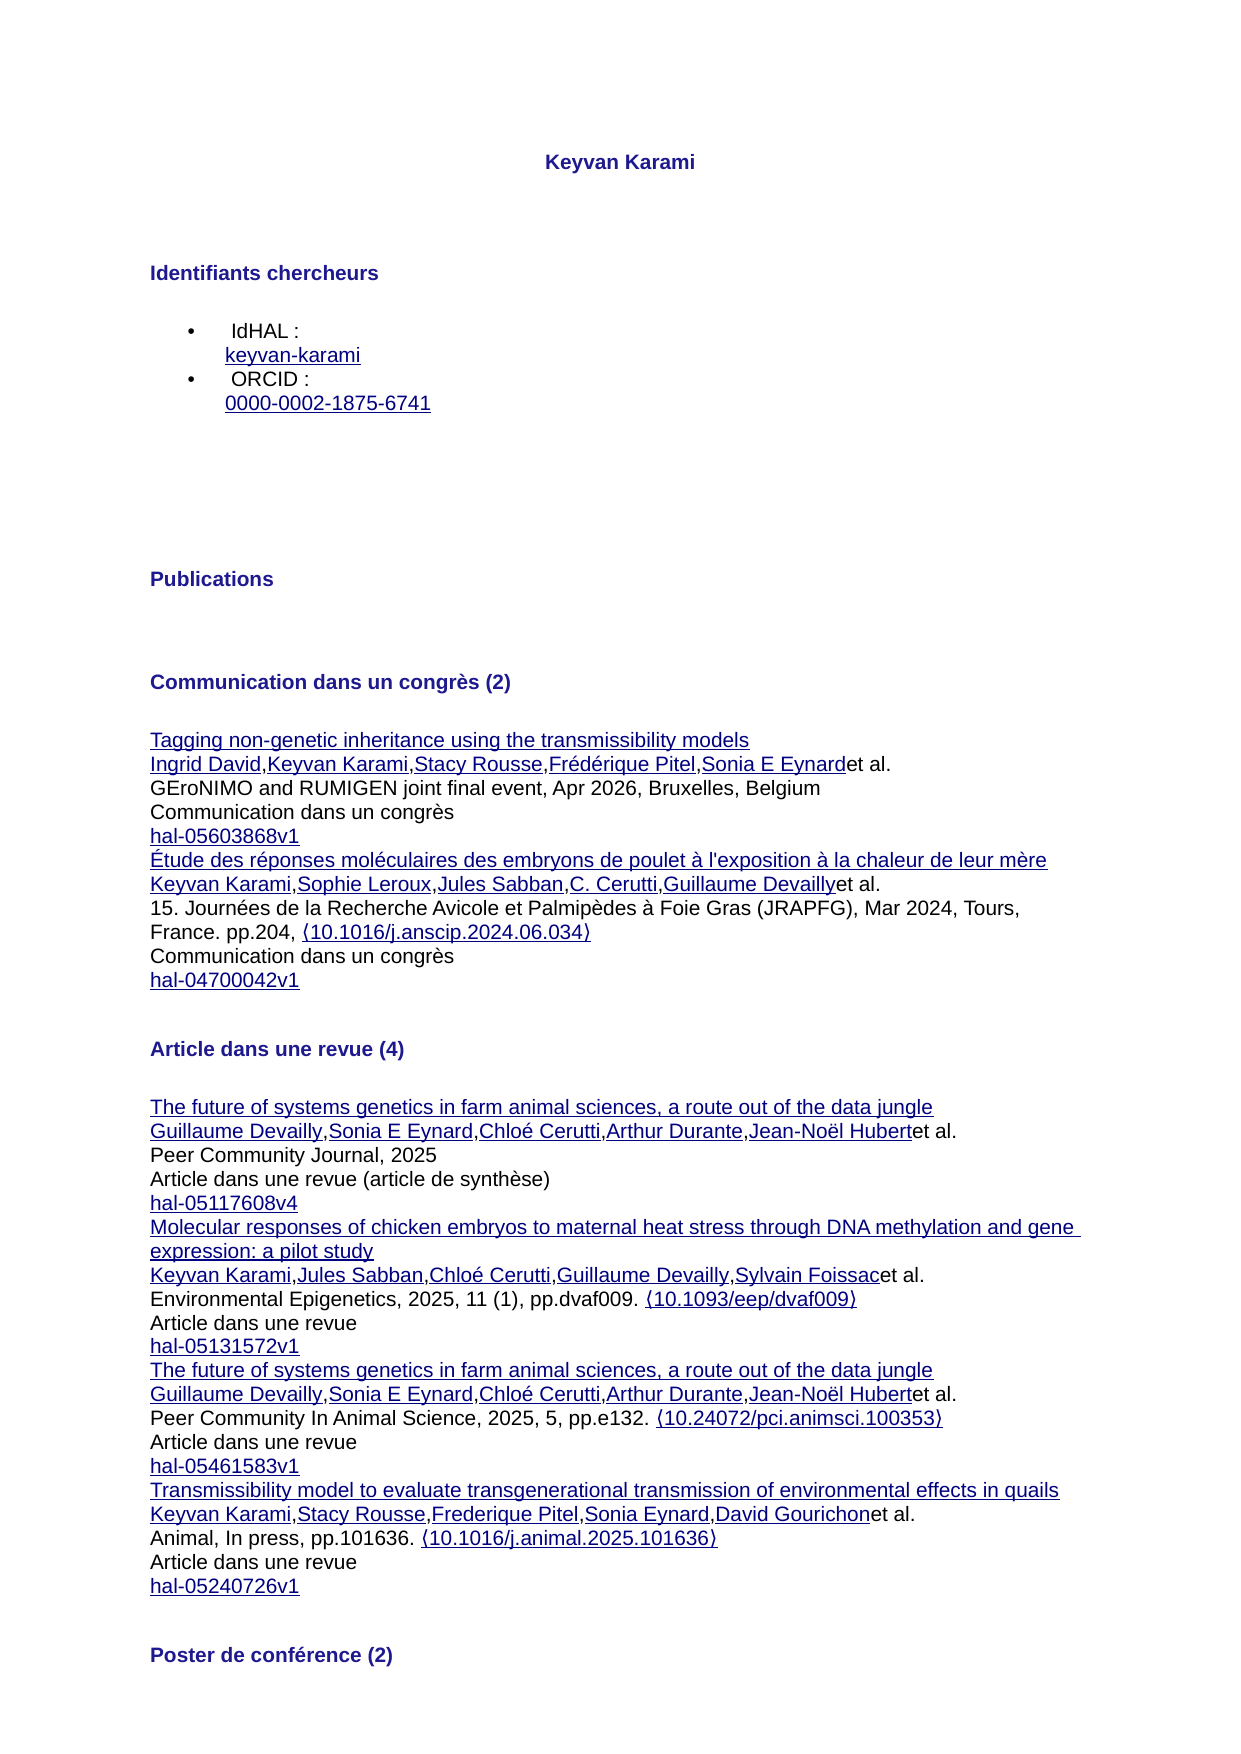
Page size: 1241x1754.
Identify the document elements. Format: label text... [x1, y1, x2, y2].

table_cell The future of systems genetics in farm animal sciences, a route out of the data jungle Guillaume Devailly,Sonia E Eynard,Chloé Cerutti,Arthur Durante,Jean-Noël Hubertet al. Peer Community In Animal Science, 2025, 5, pp.e132. ⟨10.24072/pci.animsci.100353⟩ Article dans une revue hal-05461583v1 [150, 1358, 1090, 1478]
subtitle Poster de conférence (2) [150, 1643, 1090, 1667]
list keyvan-karami [187, 343, 1090, 367]
table_header The future of systems genetics in farm animal sciences, a route out of the data jungle Guillaume Devailly,Sonia E Eynard,Chloé Cerutti,Arthur Durante,Jean-Noël Hubertet al. Peer Community Journal, 2025 Article dans une revue (article de synthèse) hal-05117608v4 [150, 1095, 1090, 1214]
subtitle Publications [150, 567, 1090, 591]
table_header Tagging non-genetic inheritance using the transmissibility models Ingrid David,Keyvan Karami,Stacy Rousse,Frédérique Pitel,Sonia E Eynardet al. GEroNIMO and RUMIGEN joint final event, Apr 2026, Bruxelles, Belgium Communication dans un congrès hal-05603868v1 [150, 728, 1090, 848]
subtitle Identifiants chercheurs [150, 260, 1090, 284]
list 0000-0002-1875-6741 [187, 391, 1090, 414]
subtitle Keyvan Karami [150, 150, 1090, 174]
table_cell Molecular responses of chicken embryos to maternal heat stress through DNA methylation and gene expression: a pilot study Keyvan Karami,Jules Sabban,Chloé Cerutti,Guillaume Devailly,Sylvain Foissacet al. Environmental Epigenetics, 2025, 11 (1), pp.dvaf009. ⟨10.1093/eep/dvaf009⟩ Article dans une revue hal-05131572v1 [150, 1215, 1090, 1358]
table_cell Transmissibility model to evaluate transgenerational transmission of environmental effects in quails Keyvan Karami,Stacy Rousse,Frederique Pitel,Sonia Eynard,David Gourichonet al. Animal, In press, pp.101636. ⟨10.1016/j.animal.2025.101636⟩ Article dans une revue hal-05240726v1 [150, 1478, 1090, 1598]
list IdHAL : [187, 319, 1090, 343]
list ORCID : [187, 367, 1090, 391]
subtitle Communication dans un congrès (2) [150, 670, 1090, 694]
table_cell Étude des réponses moléculaires des embryons de poulet à l'exposition à la chaleur de leur mère Keyvan Karami,Sophie Leroux,Jules Sabban,C. Cerutti,Guillaume Devaillyet al. 15. Journées de la Recherche Avicole et Palmipèdes à Foie Gras (JRAPFG), Mar 2024, Tours, France. pp.204, ⟨10.1016/j.anscip.2024.06.034⟩ Communication dans un congrès hal-04700042v1 [150, 848, 1090, 992]
subtitle Article dans une revue (4) [150, 1036, 1090, 1060]
